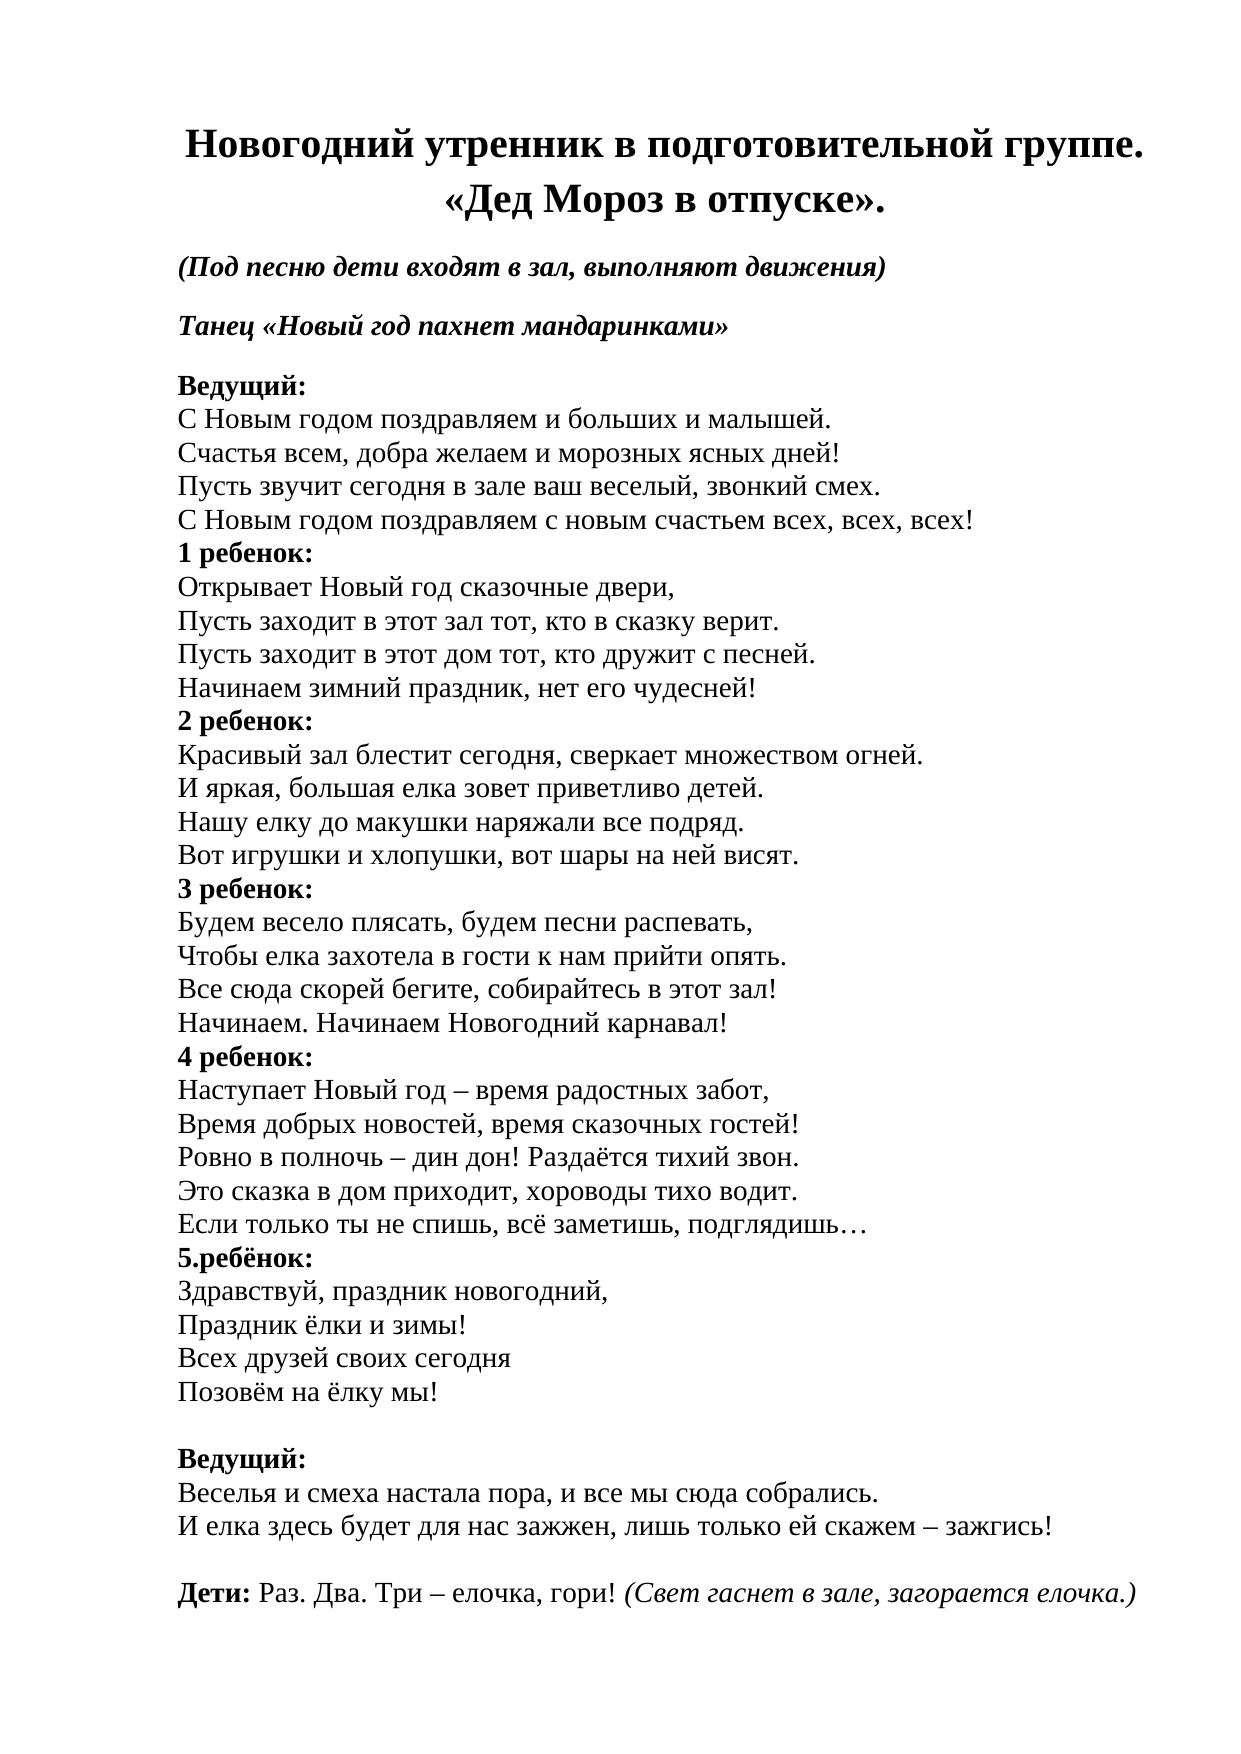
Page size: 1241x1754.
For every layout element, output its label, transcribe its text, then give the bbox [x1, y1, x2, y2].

text 5.ребёнок: [177, 1240, 1152, 1273]
text Пусть звучит сегодня в зале ваш веселый, звонкий смех. [177, 468, 1152, 502]
text С Новым годом поздравляем с новым счастьем всех, всех, всех! [177, 502, 1152, 536]
text И яркая, большая елка зовет приветливо детей. [177, 770, 1152, 804]
text Пусть заходит в этот дом тот, кто дружит с песней. [177, 636, 1152, 670]
text 2 ребенок: [177, 703, 1152, 737]
text Будем весело плясать, будем песни распевать, [177, 904, 1152, 938]
text Танец «Новый год пахнет мандаринками» [177, 308, 1152, 342]
text Ведущий: [177, 368, 1152, 401]
text Все сюда скорей бегите, собирайтесь в этот зал! [177, 972, 1152, 1005]
text Всех друзей своих сегодня [177, 1341, 1152, 1374]
text 1 ребенок: [177, 536, 1152, 569]
text Пусть заходит в этот зал тот, кто в сказку верит. [177, 603, 1152, 636]
text Нашу елку до макушки наряжали все подряд. [177, 804, 1152, 837]
text И елка здесь будет для нас зажжен, лишь только ей скажем – зажгись! [177, 1508, 1152, 1542]
text Ровно в полночь – дин дон! Раздаётся тихий звон. [177, 1139, 1152, 1173]
text Начинаем. Начинаем Новогодний карнавал! [177, 1005, 1152, 1039]
text Время добрых новостей, время сказочных гостей! [177, 1106, 1152, 1139]
text Дети: Раз. Два. Три – елочка, гори! (Свет гаснет в зале, загорается елочка.) [177, 1575, 1152, 1609]
text Это сказка в дом приходит, хороводы тихо водит. [177, 1173, 1152, 1206]
text С Новым годом поздравляем и больших и малышей. [177, 401, 1152, 435]
text Позовём на ёлку мы! [177, 1374, 1152, 1408]
text Если только ты не спишь, всё заметишь, подглядишь… [177, 1206, 1152, 1240]
text Новогодний утренник в подготовительной группе. «Дед Мороз в отпуске». [177, 118, 1152, 221]
text (Под песню дети входят в зал, выполняют движения) [177, 249, 1152, 283]
text Ведущий: [177, 1441, 1152, 1475]
text Наступает Новый год – время радостных забот, [177, 1072, 1152, 1106]
text Праздник ёлки и зимы! [177, 1307, 1152, 1341]
text 3 ребенок: [177, 871, 1152, 904]
text Чтобы елка захотела в гости к нам прийти опять. [177, 938, 1152, 972]
text 4 ребенок: [177, 1039, 1152, 1072]
text Веселья и смеха настала пора, и все мы сюда собрались. [177, 1475, 1152, 1508]
text Счастья всем, добра желаем и морозных ясных дней! [177, 435, 1152, 468]
text Начинаем зимний праздник, нет его чудесней! [177, 670, 1152, 703]
text Вот игрушки и хлопушки, вот шары на ней висят. [177, 837, 1152, 871]
text Здравствуй, праздник новогодний, [177, 1273, 1152, 1307]
text Открывает Новый год сказочные двери, [177, 569, 1152, 603]
text Красивый зал блестит сегодня, сверкает множеством огней. [177, 737, 1152, 770]
